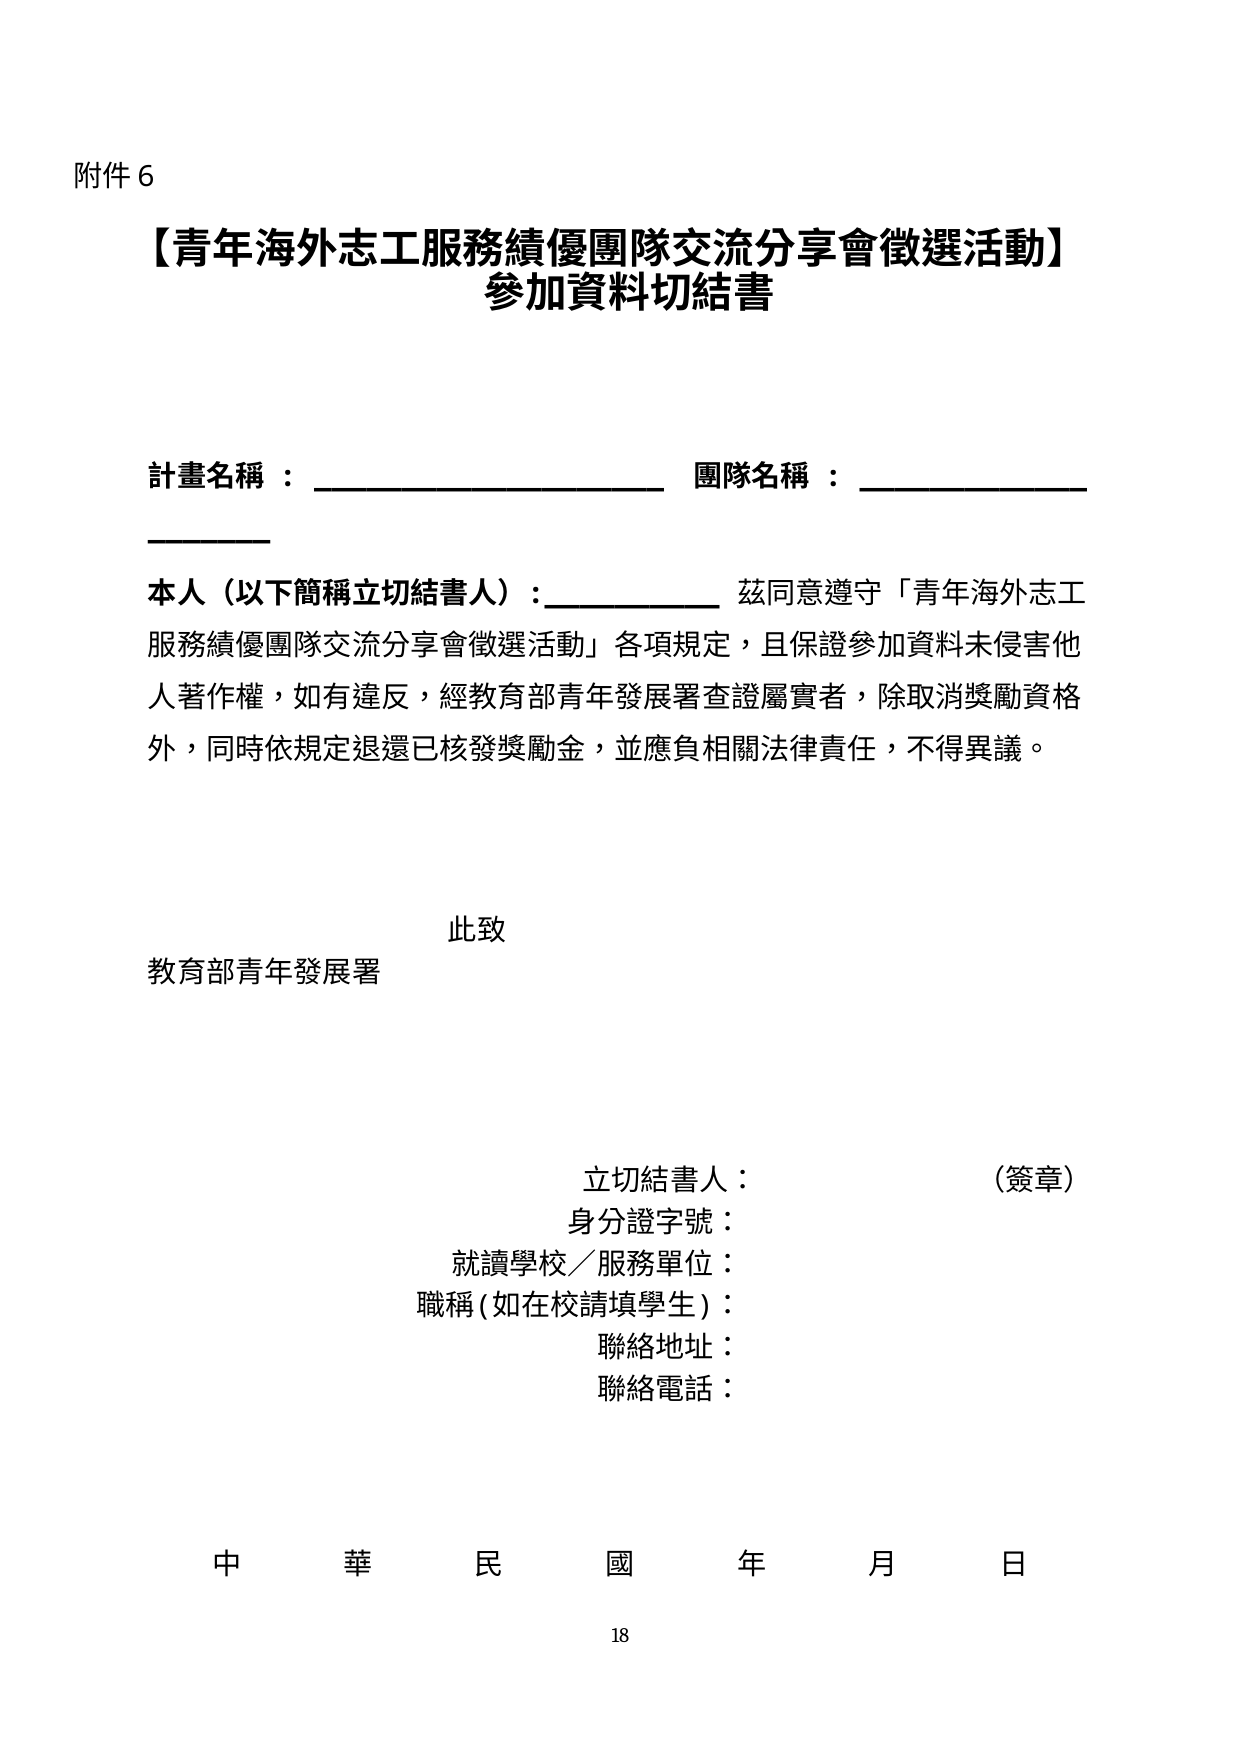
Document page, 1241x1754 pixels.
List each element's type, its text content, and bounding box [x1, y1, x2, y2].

text 【青年海外志工服務績優團隊交流分享會徵選活動】 [124, 228, 1092, 272]
text 就讀學校／服務單位： [148, 1241, 1092, 1282]
text 參加資料切結書 [165, 272, 1092, 316]
text 此致 [398, 907, 1092, 949]
text 身分證字號： [148, 1199, 1092, 1241]
text 中 華 民 國 年 月 日 [198, 1532, 1042, 1584]
text 教育部青年發展署 [148, 949, 1092, 991]
text 聯絡電話： [148, 1366, 1092, 1407]
text 本人（以下簡稱立切結書人）:__________ 茲同意遵守「青年海外志工服務績優團隊交流分享會徵選活動」各項規定，且保證參加資料未侵害他人著作權，如有違反，經教育部青年發展署查證屬實者，除取消獎勵資格外，同時依規定退還已核發獎勵金，並應負相關法律責任，不得異議。 [148, 562, 1101, 770]
text 聯絡地址： [148, 1324, 1092, 1366]
text 附件6 [73, 152, 174, 195]
text 立切結書人： （簽章） [148, 1157, 1092, 1199]
text 職稱(如在校請填學生)： [148, 1282, 1092, 1324]
text 計畫名稱 : ____________________ 團隊名稱 : ____________________ [148, 445, 1101, 549]
